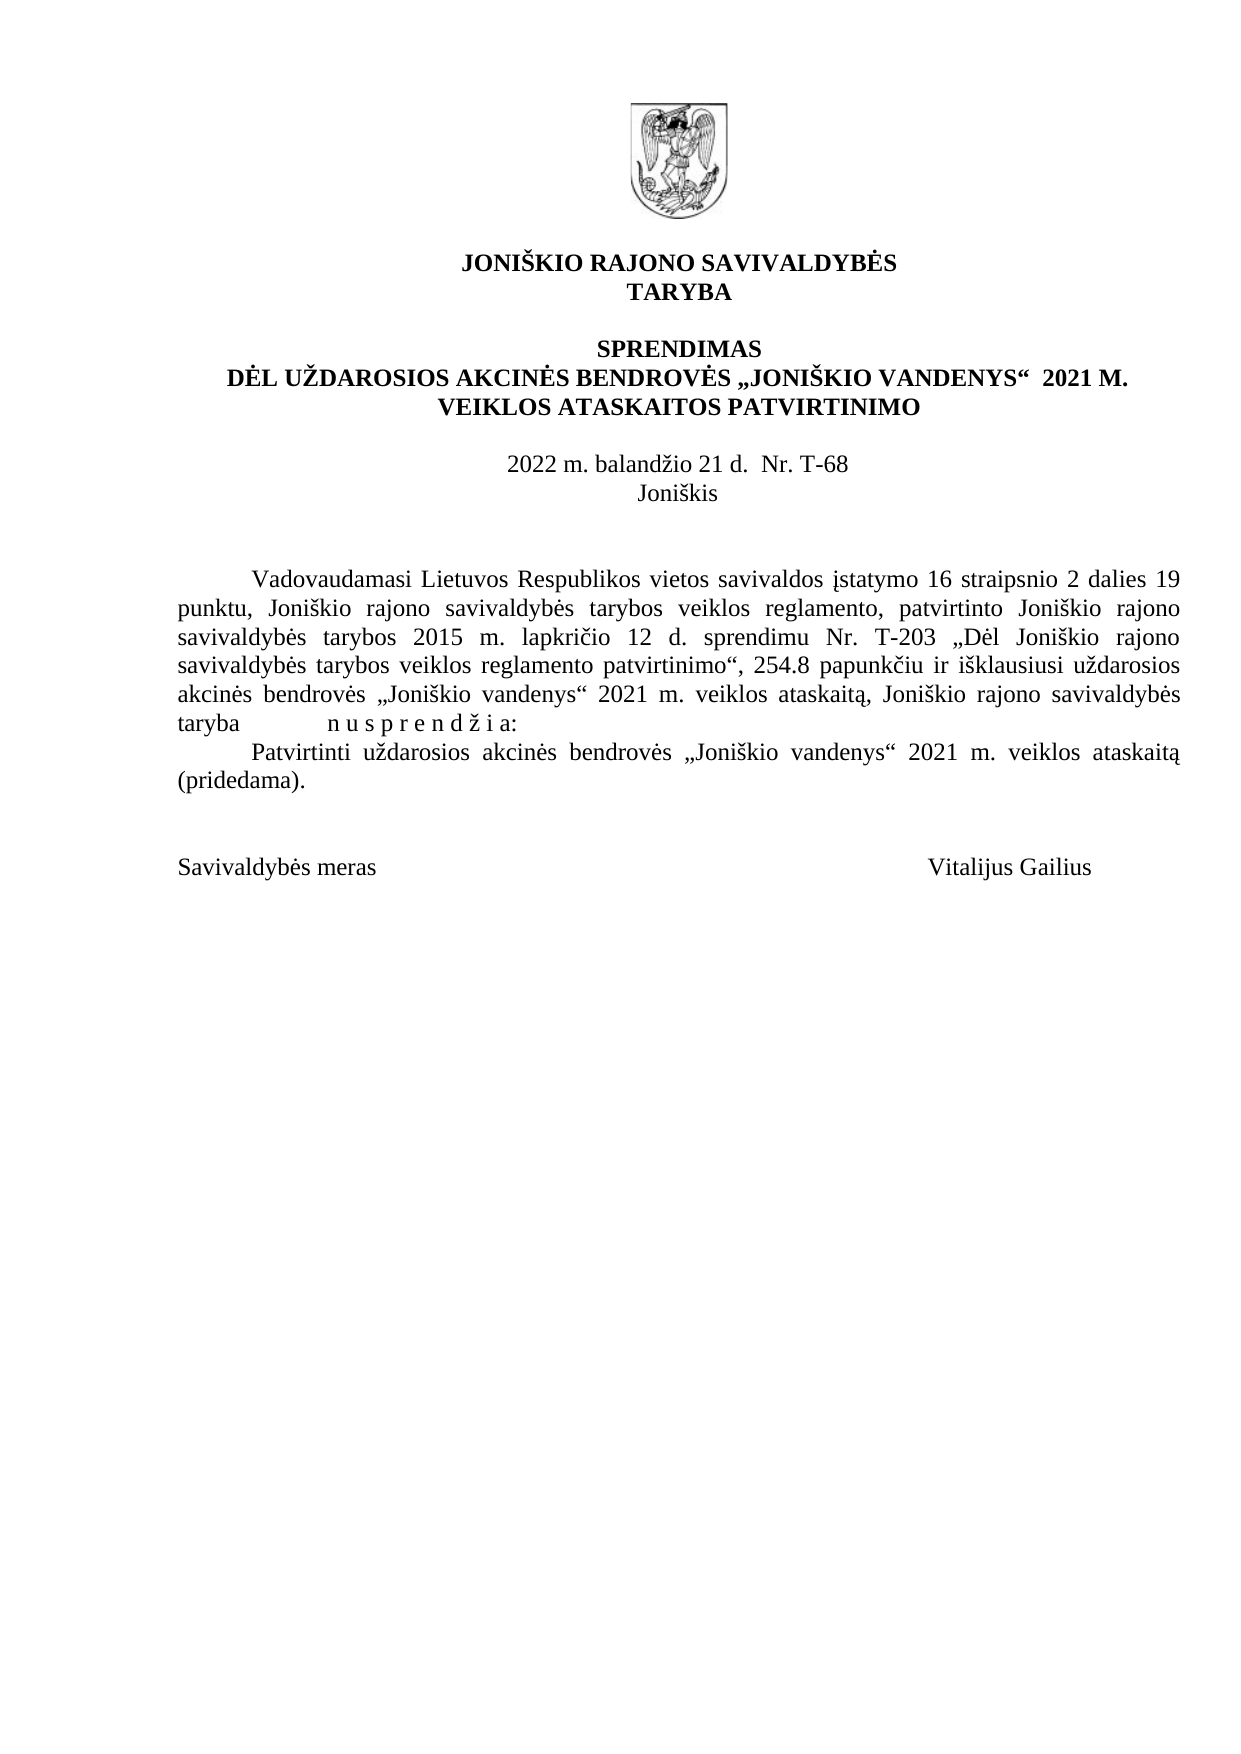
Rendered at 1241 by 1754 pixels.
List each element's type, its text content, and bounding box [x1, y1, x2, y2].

text 2022 m. balandžio 21 d. Nr. T-68 [174, 449, 1181, 478]
text Joniškis [174, 478, 1181, 507]
text SPRENDIMAS [177, 334, 1181, 363]
text DĖL UŽDAROSIOS AKCINĖS BENDROVĖS „JONIŠKIO VANDENYS“ 2021 M. VEIKLOS ATASKAITOS PATVIRTINIMO [174, 363, 1181, 420]
text Patvirtinti uždarosios akcinės bendrovės „Joniškio vandenys“ 2021 m. veiklos ataskaitą (pridedama). [177, 737, 1181, 794]
text Savivaldybės meras Vitalijus Gailius [177, 852, 1181, 880]
text Vadovaudamasi Lietuvos Respublikos vietos savivaldos įstatymo 16 straipsnio 2 dalies 19 punktu, Joniškio rajono savivaldybės tarybos veiklos reglamento, patvirtinto Joniškio rajono savivaldybės tarybos 2015 m. lapkričio 12 d. sprendimu Nr. T-203 „Dėl Joniškio rajono savivaldybės tarybos veiklos reglamento patvirtinimo“, 254.8 papunkčiu ir išklausiusi uždarosios akcinės bendrovės „Joniškio vandenys“ 2021 m. veiklos ataskaitą, Joniškio rajono savivaldybės taryba n u s p r e n d ž i a: [177, 564, 1181, 737]
text Joniškio rajono savivaldybės TARYBA [177, 248, 1181, 305]
